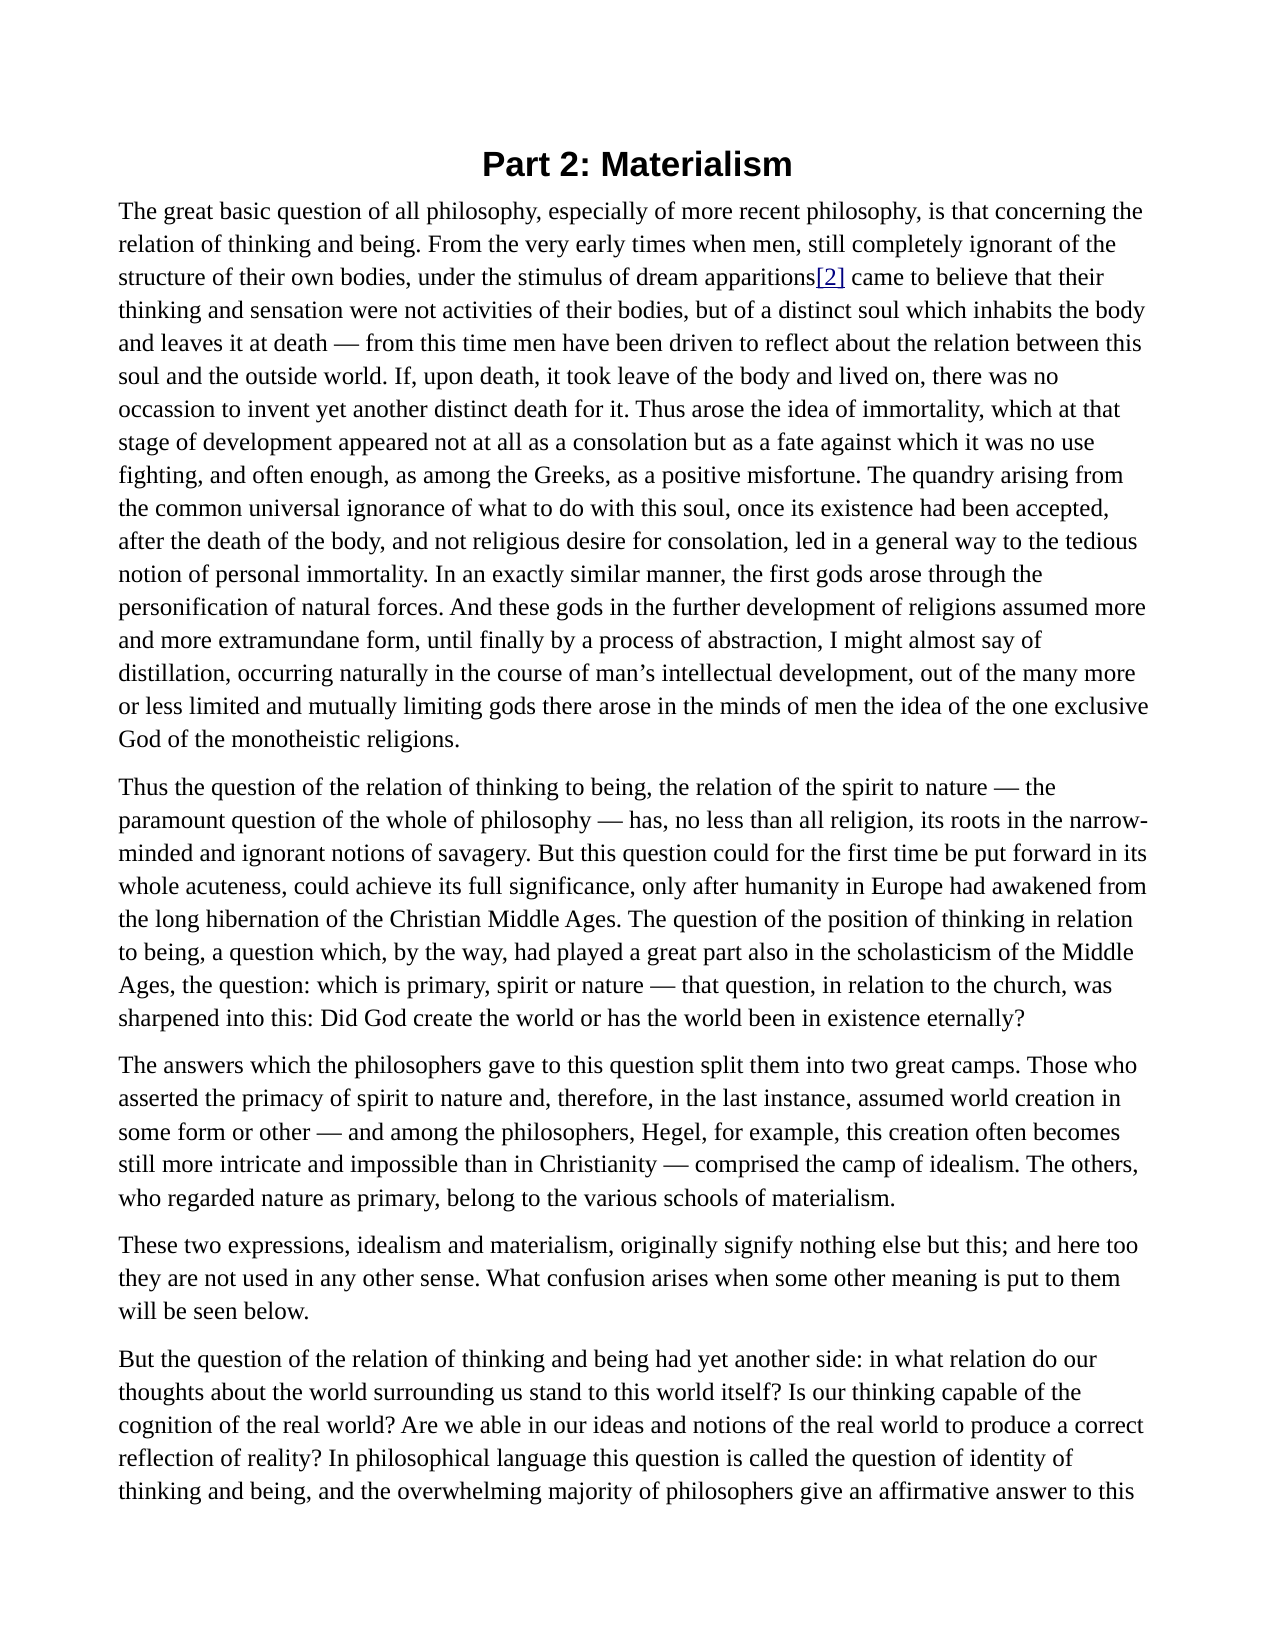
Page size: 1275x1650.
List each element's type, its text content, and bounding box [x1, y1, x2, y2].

text The answers which the philosophers gave to this question split them into two great camps. Those who asserted the primacy of spirit to nature and, therefore, in the last instance, assumed world creation in some form or other — and among the philosophers, Hegel, for example, this creation often becomes still more intricate and impossible than in Christianity — comprised the camp of idealism. The others, who regarded nature as primary, belong to the various schools of materialism. [118, 1051, 1157, 1211]
text These two expressions, idealism and materialism, originally signify nothing else but this; and here too they are not used in any other sense. What confusion arises when some other meaning is put to them will be seen below. [118, 1230, 1157, 1325]
subtitle Part 2: Materialism [118, 143, 1157, 183]
text The great basic question of all philosophy, especially of more recent philosophy, is that concerning the relation of thinking and being. From the very early times when men, still completely ignorant of the structure of their own bodies, under the stimulus of dream apparitions[2] came to believe that their thinking and sensation were not activities of their bodies, but of a distinct soul which inhabits the body and leaves it at death — from this time men have been driven to reflect about the relation between this soul and the outside world. If, upon death, it took leave of the body and lived on, there was no occassion to invent yet another distinct death for it. Thus arose the idea of immortality, which at that stage of development appeared not at all as a consolation but as a fate against which it was no use fighting, and often enough, as among the Greeks, as a positive misfortune. The quandry arising from the common universal ignorance of what to do with this soul, once its existence had been accepted, after the death of the body, and not religious desire for consolation, led in a general way to the tedious notion of personal immortality. In an exactly similar manner, the first gods arose through the personification of natural forces. And these gods in the further development of religions assumed more and more extramundane form, until finally by a process of abstraction, I might almost say of distillation, occurring naturally in the course of man’s intellectual development, out of the many more or less limited and mutually limiting gods there arose in the minds of men the idea of the one exclusive God of the monotheistic religions. [118, 196, 1157, 753]
text But the question of the relation of thinking and being had yet another side: in what relation do our thoughts about the world surrounding us stand to this world itself? Is our thinking capable of the cognition of the real world? Are we able in our ideas and notions of the real world to produce a correct reflection of reality? In philosophical language this question is called the question of identity of thinking and being, and the overwhelming majority of philosophers give an affirmative answer to this [118, 1344, 1157, 1505]
text Thus the question of the relation of thinking to being, the relation of the spirit to nature — the paramount question of the whole of philosophy — has, no less than all religion, its roots in the narrow-minded and ignorant notions of savagery. But this question could for the first time be put forward in its whole acuteness, could achieve its full significance, only after humanity in Europe had awakened from the long hibernation of the Christian Middle Ages. The question of the position of thinking in relation to being, a question which, by the way, had played a great part also in the scholasticism of the Middle Ages, the question: which is primary, spirit or nature — that question, in relation to the church, was sharpened into this: Did God create the world or has the world been in existence eternally? [118, 772, 1157, 1032]
